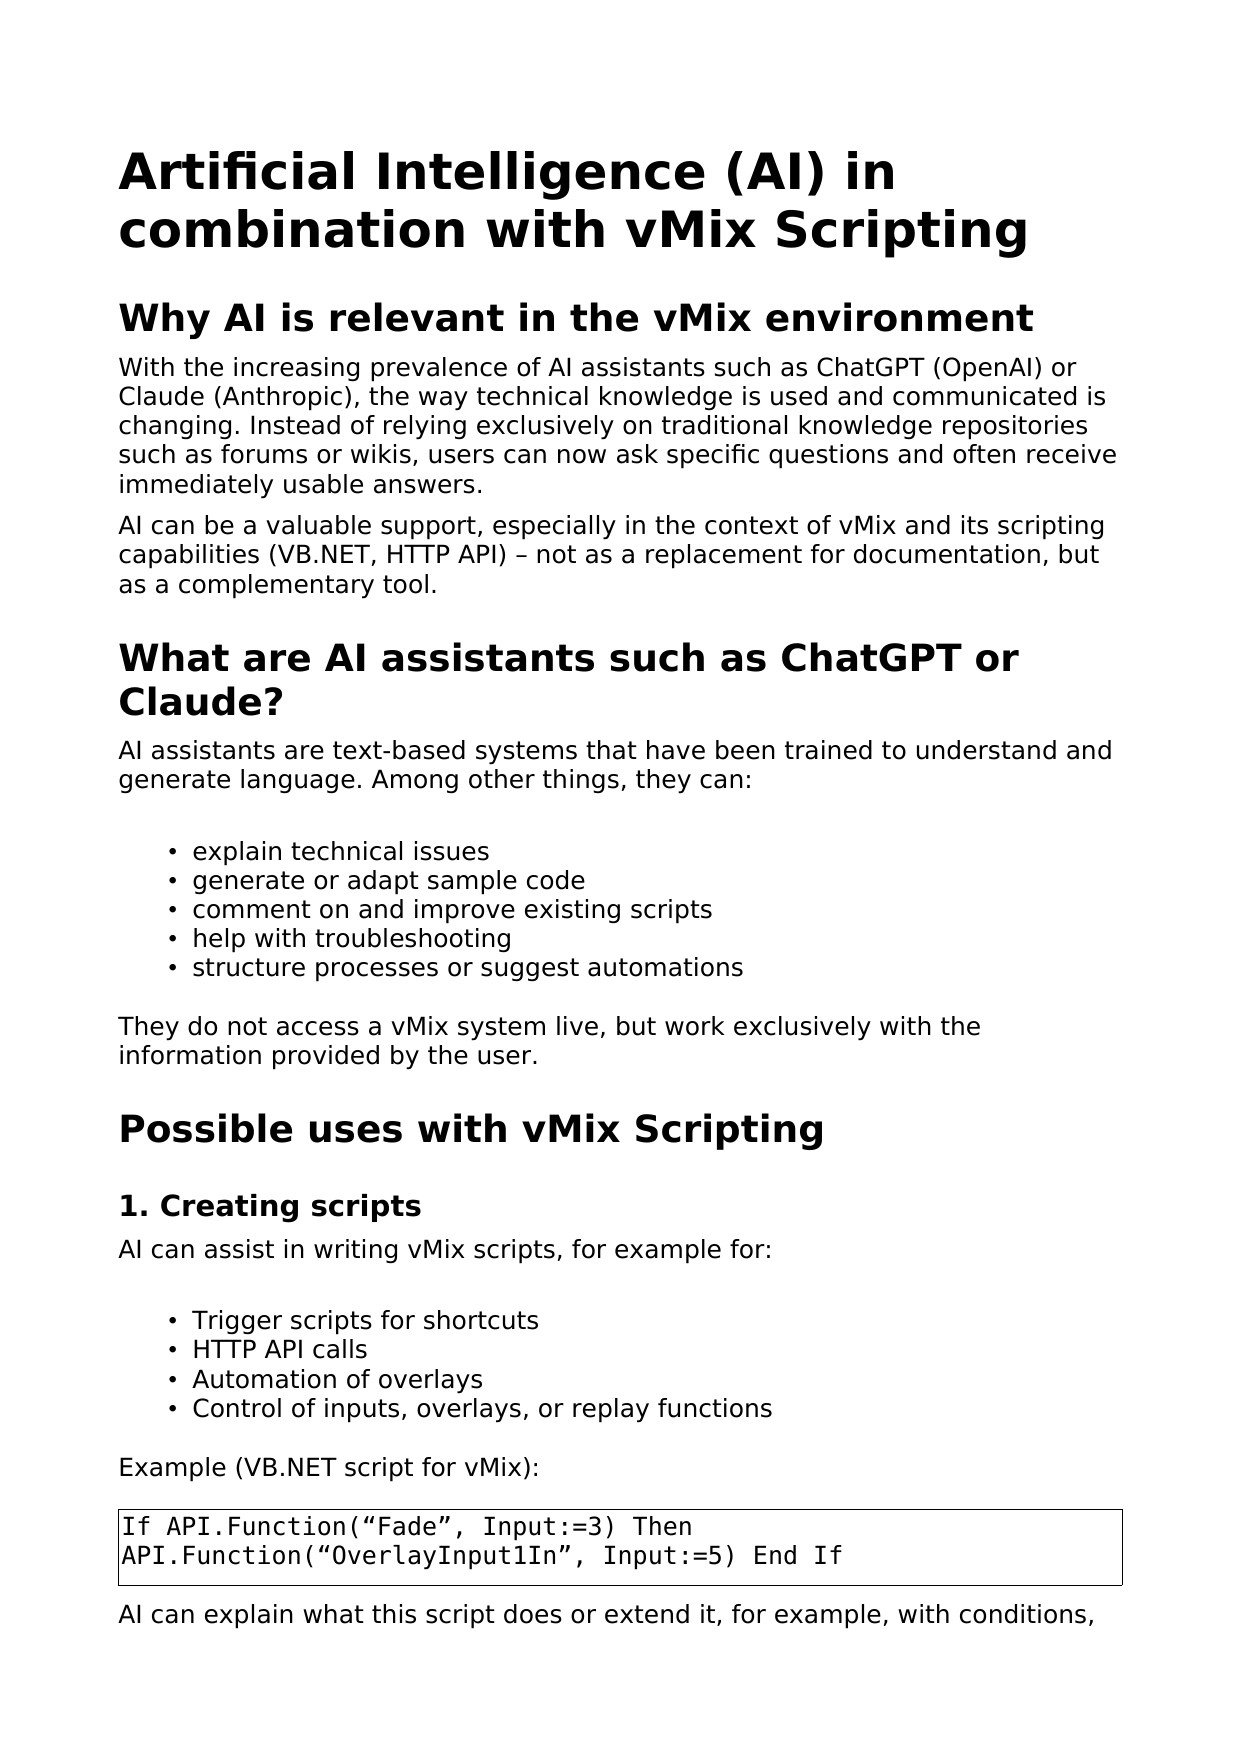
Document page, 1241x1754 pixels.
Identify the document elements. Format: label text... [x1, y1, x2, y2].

text They do not access a vMix system live, but work exclusively with the information provided by the user. [118, 1012, 1122, 1070]
list Control of inputs, overlays, or replay functions [177, 1394, 1122, 1423]
list generate or adapt sample code [177, 866, 1122, 895]
text AI can be a valuable support, especially in the context of vMix and its scripting capabilities (VB.NET, HTTP API) – not as a replacement for documentation, but as a complementary tool. [118, 512, 1122, 599]
list Trigger scripts for shortcuts [177, 1307, 1122, 1336]
subtitle Why AI is relevant in the vMix environment [118, 297, 1122, 341]
table_header If API.Function(“Fade”, Input:=3) Then API.Function(“OverlayInput1In”, Input:=5) End If [119, 1510, 1122, 1585]
list Automation of overlays [177, 1365, 1122, 1394]
list structure processes or suggest automations [177, 953, 1122, 982]
subtitle What are AI assistants such as ChatGPT or Claude? [118, 637, 1122, 724]
text Example (VB.NET script for vMix): [118, 1453, 1122, 1482]
text With the increasing prevalence of AI assistants such as ChatGPT (OpenAI) or Claude (Anthropic), the way technical knowledge is used and communicated is changing. Instead of relying exclusively on traditional knowledge repositories such as forums or wikis, users can now ask specific questions and often receive immediately usable answers. [118, 353, 1122, 499]
text AI can explain what this script does or extend it, for example, with conditions, [118, 1600, 1122, 1629]
list comment on and improve existing scripts [177, 895, 1122, 924]
subtitle Possible uses with vMix Scripting [118, 1108, 1122, 1151]
subtitle Artificial Intelligence (AI) in combination with vMix Scripting [118, 143, 1122, 259]
list HTTP API calls [177, 1336, 1122, 1365]
subtitle 1. Creating scripts [118, 1189, 1122, 1223]
text AI can assist in writing vMix scripts, for example for: [118, 1235, 1122, 1264]
list explain technical issues [177, 837, 1122, 866]
list help with troubleshooting [177, 924, 1122, 953]
text AI assistants are text-based systems that have been trained to understand and generate language. Among other things, they can: [118, 736, 1122, 795]
